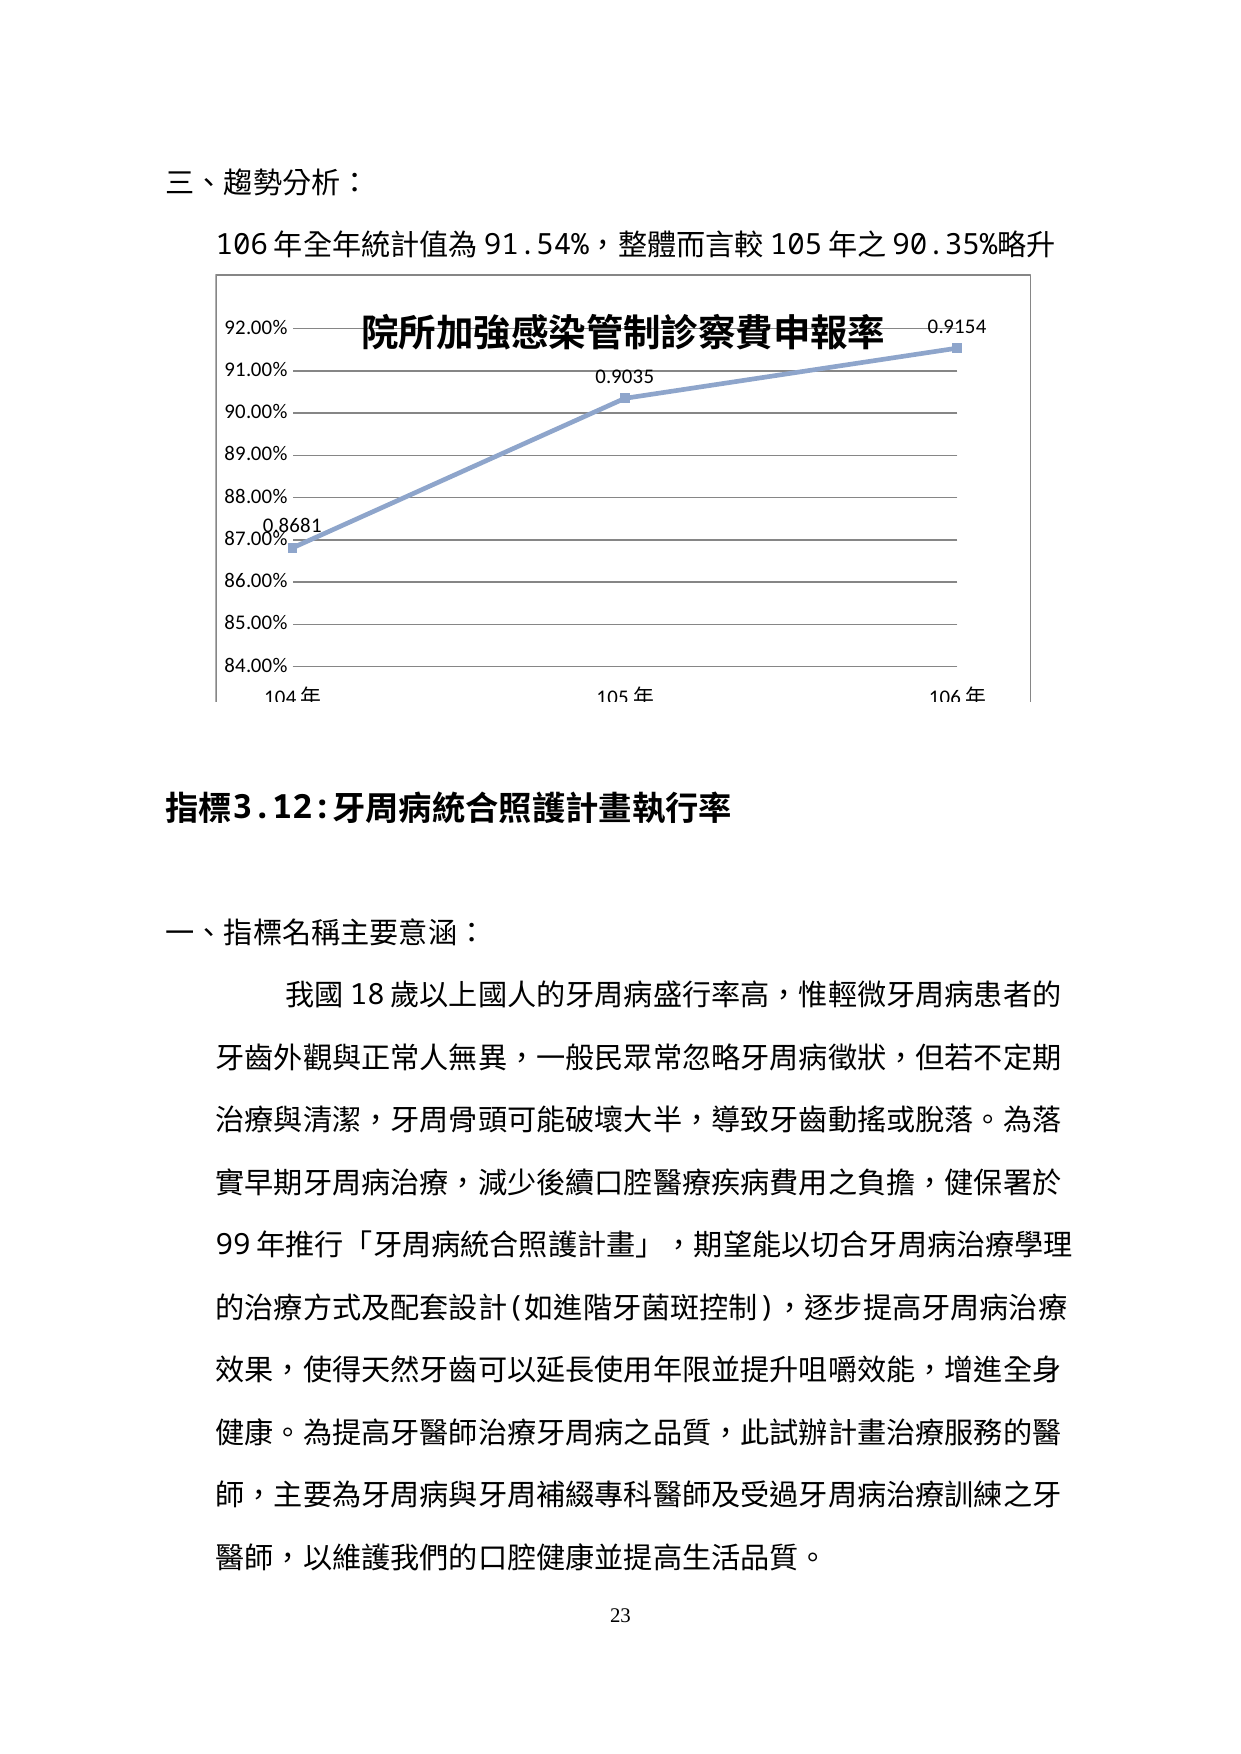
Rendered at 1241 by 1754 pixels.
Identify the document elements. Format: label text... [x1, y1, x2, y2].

subtitle 指標3.12:牙周病統合照護計畫執行率 [165, 764, 1075, 826]
text 三、趨勢分析： [165, 139, 1075, 201]
text 我國18歲以上國人的牙周病盛行率高，惟輕微牙周病患者的牙齒外觀與正常人無異，一般民眾常忽略牙周病徵狀，但若不定期治療與清潔，牙周骨頭可能破壞大半，導致牙齒動搖或脫落。為落實早期牙周病治療，減少後續口腔醫療疾病費用之負擔，健保署於99年推行「牙周病統合照護計畫」，期望能以切合牙周病治療學理的治療方式及配套設計(如進階牙菌斑控制)，逐步提高牙周病治療效果，使得天然牙齒可以延長使用年限並提升咀嚼效能，增進全身健康。為提高牙醫師治療牙周病之品質，此試辦計畫治療服務的醫師，主要為牙周病與牙周補綴專科醫師及受過牙周病治療訓練之牙醫師，以維護我們的口腔健康並提高生活品質。 [215, 951, 1075, 1576]
text 一、指標名稱主要意涵： [165, 889, 1075, 951]
text 106年全年統計值為91.54%，整體而言較105年之90.35%略升 [215, 201, 1110, 264]
